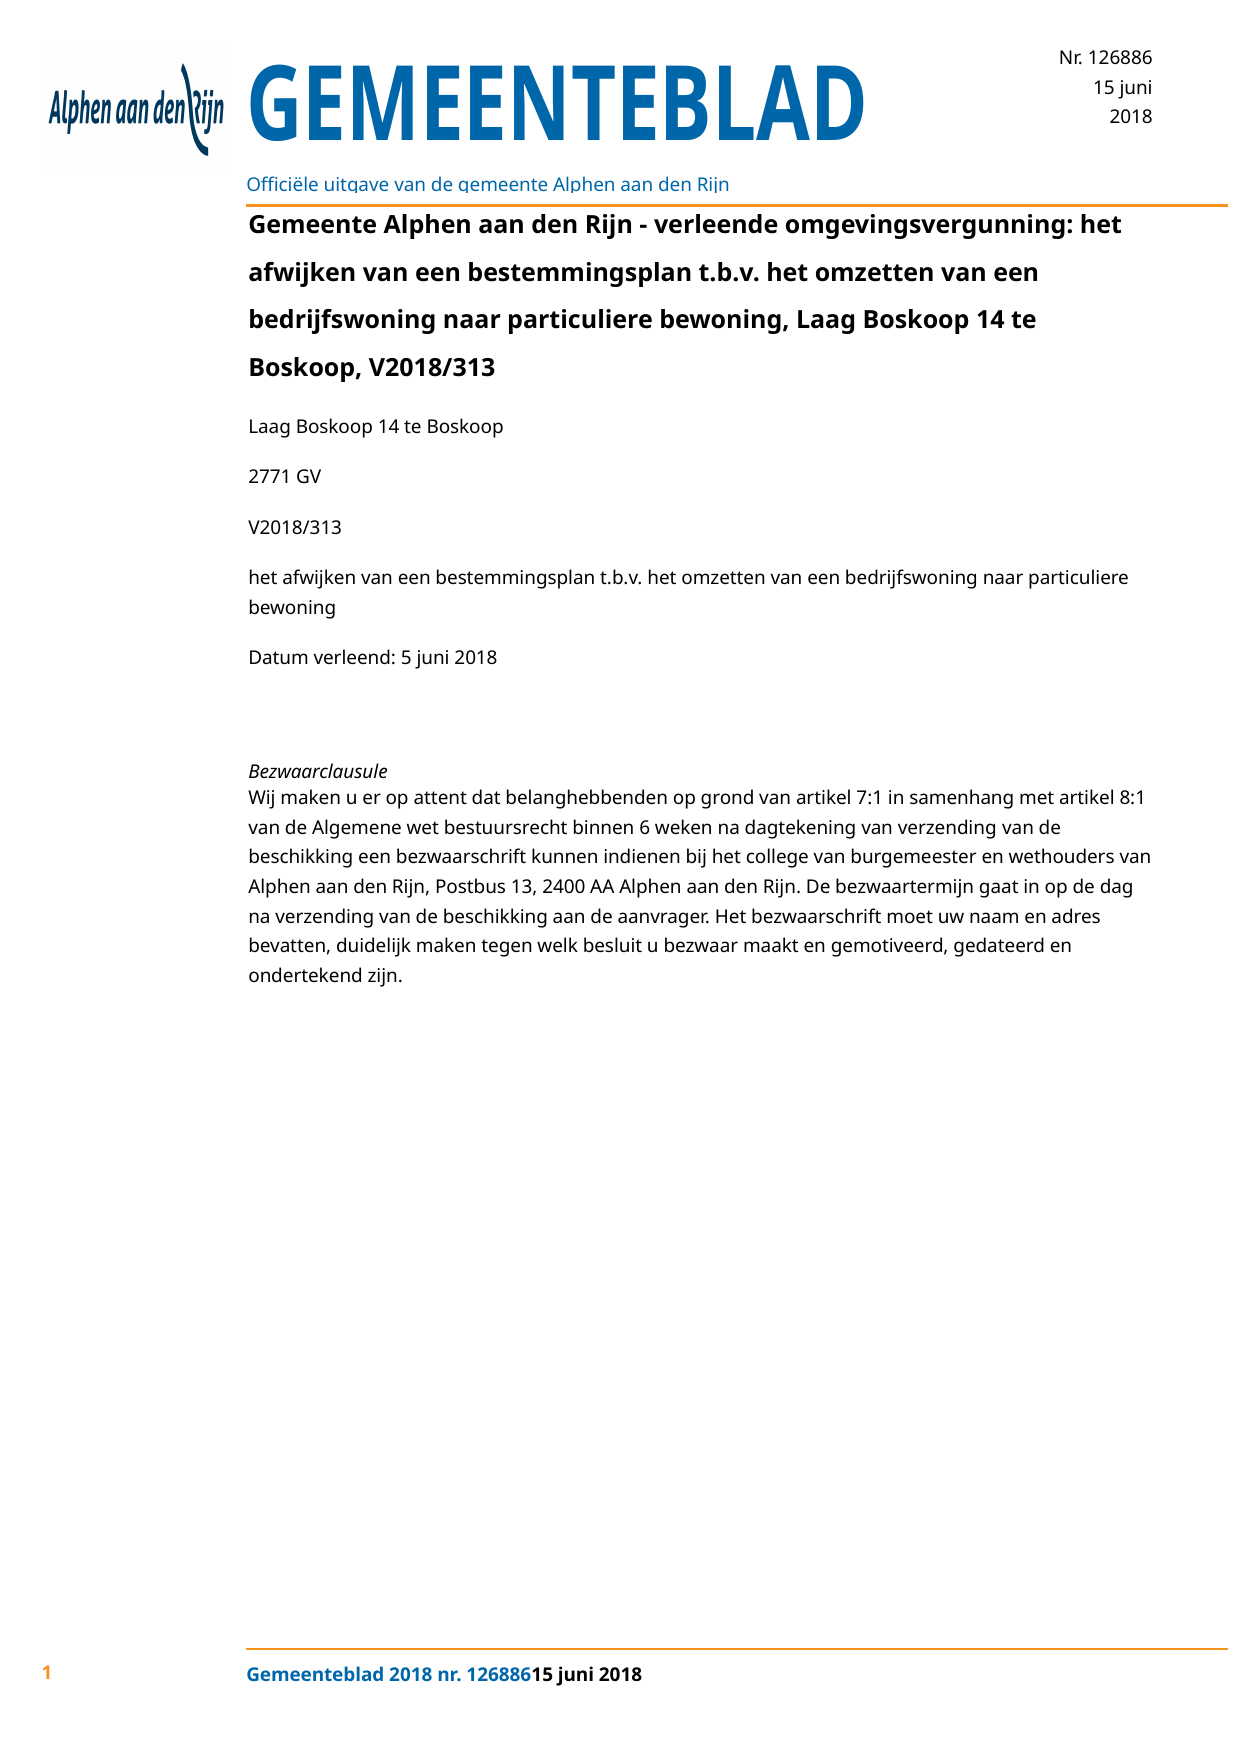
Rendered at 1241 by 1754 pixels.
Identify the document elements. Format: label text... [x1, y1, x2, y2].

text Datum verleend: 5 juni 2018 [248, 644, 1152, 670]
text Bezwaarclausule [248, 759, 1152, 784]
picture [41, 47, 231, 172]
text Laag Boskoop 14 te Boskoop [248, 413, 1152, 439]
text V2018/313 [248, 514, 1152, 540]
text Wij maken u er op attent dat belanghebbenden op grond van artikel 7:1 in samenhang met artikel 8:1 van de Algemene wet bestuursrecht binnen 6 weken na dagtekening van verzending van de beschikking een bezwaarschrift kunnen indienen bij het college van burgemeester en wethouders van Alphen aan den Rijn, Postbus 13, 2400 AA Alphen aan den Rijn. De bezwaartermijn gaat in op de dag na verzending van de beschikking aan de aanvrager. Het bezwaarschrift moet uw naam en adres bevatten, duidelijk maken tegen welk besluit u bezwaar maakt en gemotiveerd, gedateerd en ondertekend zijn. [248, 784, 1152, 988]
text 2771 GV [248, 463, 1152, 489]
text Gemeente Alphen aan den Rijn - verleende omgevingsvergunning: het afwijken van een bestemmingsplan t.b.v. het omzetten van een bedrijfswoning naar particuliere bewoning, Laag Boskoop 14 te Boskoop, V2018/313 [248, 207, 1152, 384]
text het afwijken van een bestemmingsplan t.b.v. het omzetten van een bedrijfswoning naar particuliere bewoning [248, 564, 1152, 620]
